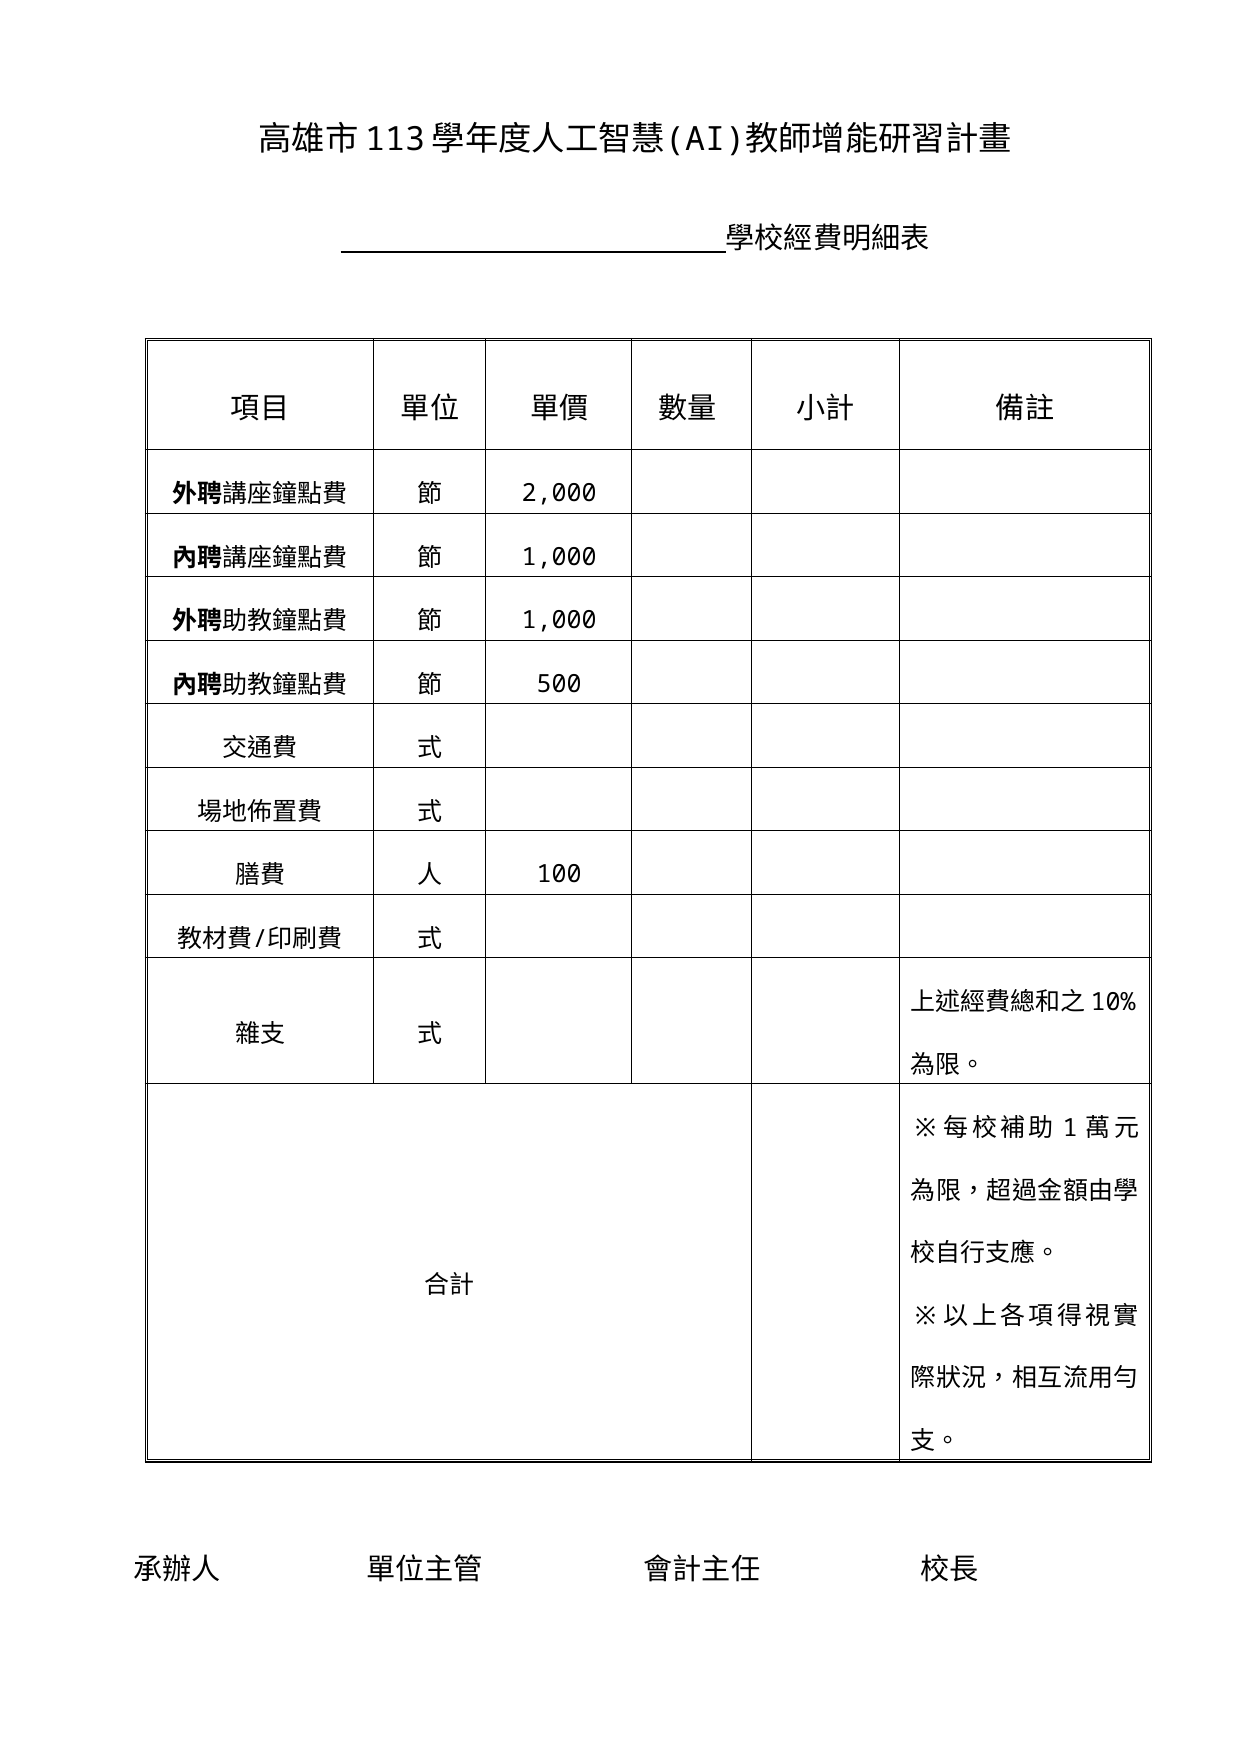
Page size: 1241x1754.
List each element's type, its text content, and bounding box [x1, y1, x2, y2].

table_cell [752, 768, 899, 830]
table_cell [752, 958, 899, 1083]
table_cell [632, 831, 751, 894]
table_cell [752, 577, 899, 639]
table_cell 雜支 [148, 958, 373, 1083]
table_cell [900, 450, 1149, 512]
table_cell 交通費 [148, 704, 373, 767]
table_cell 節 [374, 514, 485, 576]
table_cell ※每校補助1萬元為限，超過金額由學校自行支應。 ※以上各項得視實際狀況，相互流用勻支。 [900, 1084, 1149, 1459]
table_cell 1,000 [486, 577, 631, 639]
table_cell [752, 831, 899, 894]
table_cell [632, 577, 751, 639]
table_cell [900, 641, 1149, 703]
table_header 單價 [486, 341, 631, 449]
table_cell 式 [374, 895, 485, 957]
table_cell [752, 1084, 899, 1459]
table_cell [900, 768, 1149, 830]
table_cell [486, 958, 631, 1083]
table_cell 人 [374, 831, 485, 894]
table_cell 節 [374, 577, 485, 639]
table_cell [900, 895, 1149, 957]
table_cell 場地佈置費 [148, 768, 373, 830]
table_cell [632, 641, 751, 703]
text 高雄市113學年度人工智慧(AI)教師增能研習計畫 [118, 94, 1152, 157]
table_cell 內聘講座鐘點費 [148, 514, 373, 576]
table_header 小計 [752, 341, 899, 449]
table_cell 式 [374, 704, 485, 767]
table_cell [752, 514, 899, 576]
table_cell 節 [374, 450, 485, 512]
table_cell [900, 831, 1149, 894]
table_cell 上述經費總和之10%為限。 [900, 958, 1149, 1083]
table_cell [632, 958, 751, 1083]
table_header 項目 [148, 341, 373, 449]
table_cell [752, 704, 899, 767]
table_cell [752, 641, 899, 703]
table_header 備註 [900, 341, 1149, 449]
table_cell [486, 895, 631, 957]
table_cell 100 [486, 831, 631, 894]
table_cell 外聘助教鐘點費 [148, 577, 373, 639]
table_cell 內聘助教鐘點費 [148, 641, 373, 703]
table_cell 合計 [148, 1084, 751, 1459]
table_header 數量 [632, 341, 751, 449]
table_cell [632, 704, 751, 767]
table_cell [632, 895, 751, 957]
table_cell [752, 895, 899, 957]
table_cell 節 [374, 641, 485, 703]
text 承辦人 單位主管 會計主任 校長 [133, 1525, 1152, 1587]
table_cell 1,000 [486, 514, 631, 576]
table_cell 2,000 [486, 450, 631, 512]
table_cell [900, 577, 1149, 639]
table_cell [632, 514, 751, 576]
table_cell [752, 450, 899, 512]
table_cell 500 [486, 641, 631, 703]
table_cell 教材費/印刷費 [148, 895, 373, 957]
table_cell [486, 704, 631, 767]
table_cell 外聘講座鐘點費 [148, 450, 373, 512]
table_header 單位 [374, 341, 485, 449]
table_cell [486, 768, 631, 830]
table_cell 膳費 [148, 831, 373, 894]
text 學校經費明細表 [118, 194, 1152, 257]
table_cell [632, 768, 751, 830]
table_cell [900, 704, 1149, 767]
table_cell 式 [374, 958, 485, 1083]
table_cell [632, 450, 751, 512]
table_cell 式 [374, 768, 485, 830]
table_cell [900, 514, 1149, 576]
